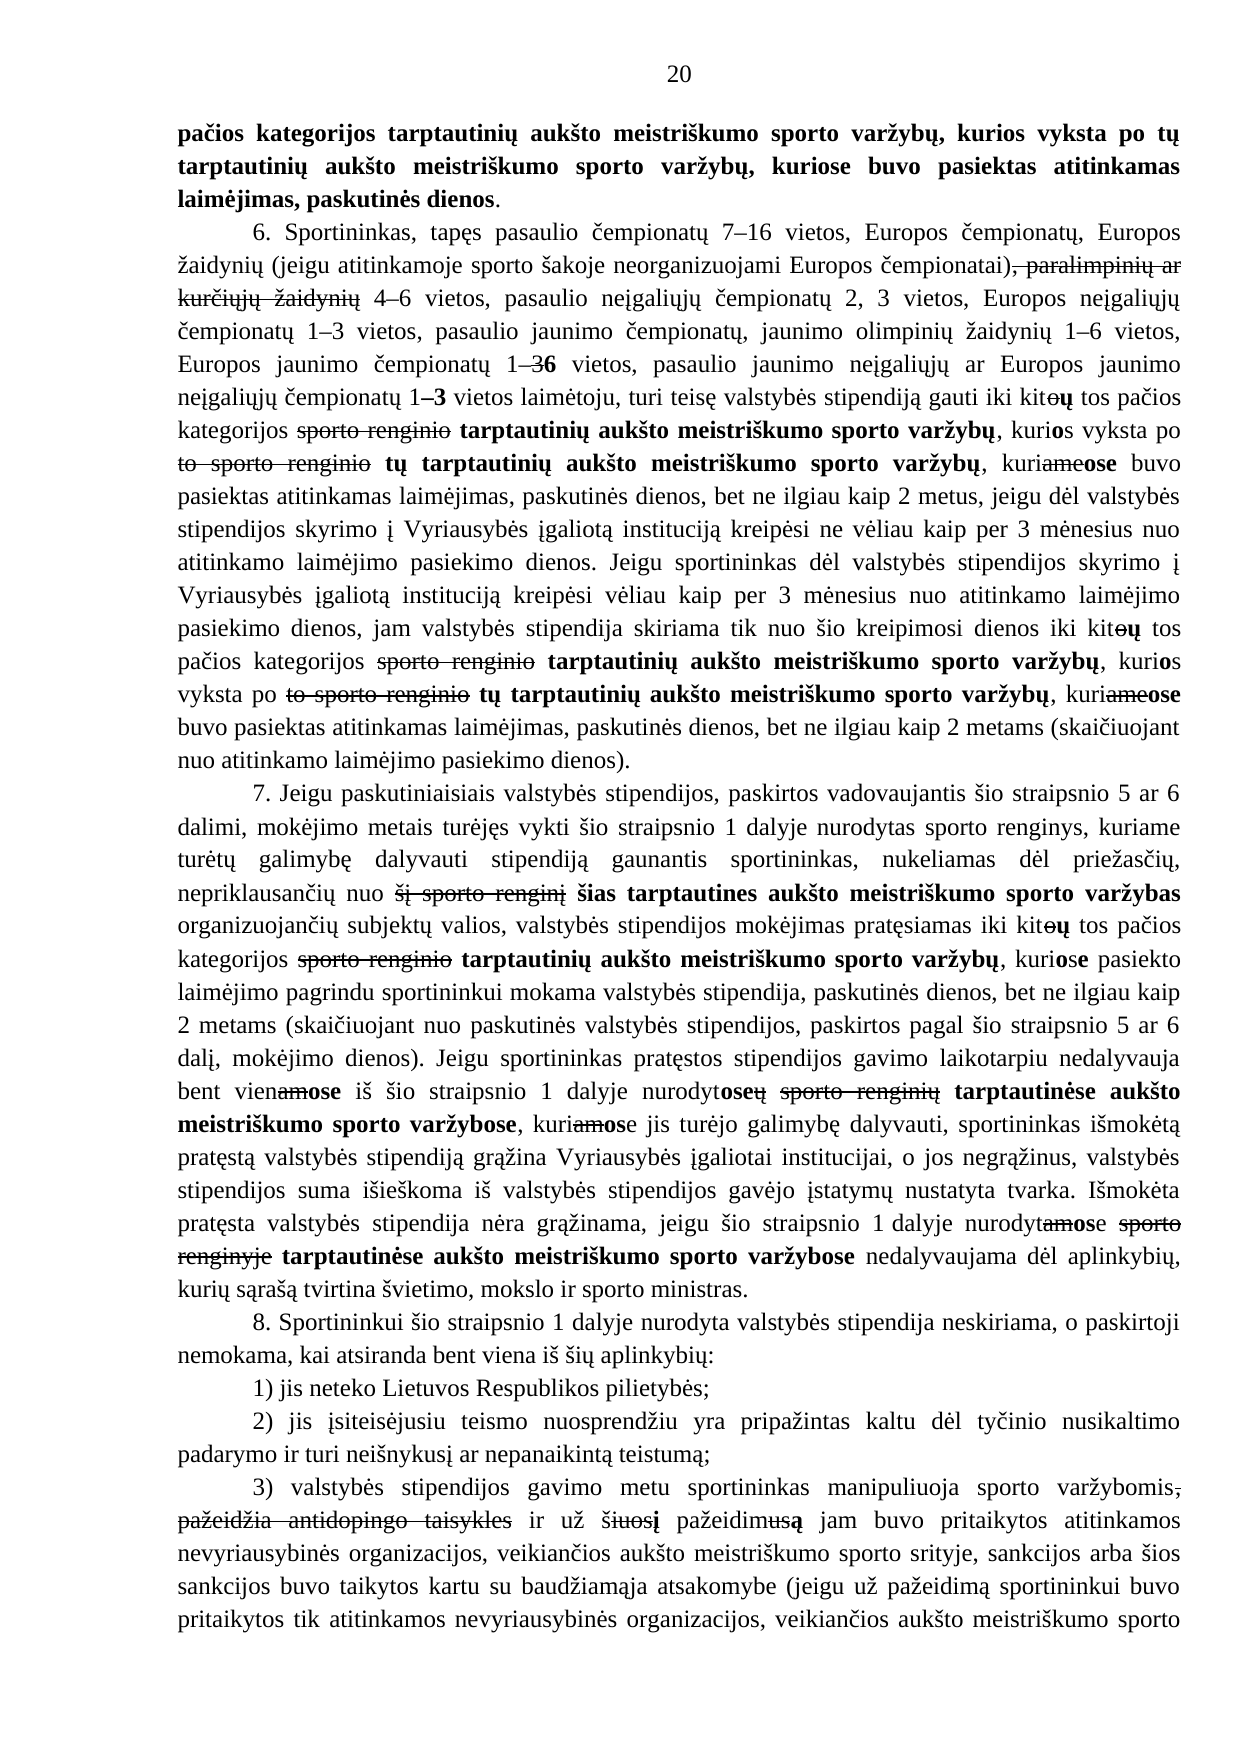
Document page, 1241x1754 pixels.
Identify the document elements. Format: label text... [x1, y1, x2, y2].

text 1) jis neteko Lietuvos Respublikos pilietybės; [177, 1373, 1181, 1402]
text 2) jis įsiteisėjusiu teismo nuosprendžiu yra pripažintas kaltu dėl tyčinio nusikaltimo padarymo ir turi neišnykusį ar nepanaikintą teistumą; [177, 1406, 1181, 1468]
text 8. Sportininkui šio straipsnio 1 dalyje nurodyta valstybės stipendija neskiriama, o paskirtoji nemokama, kai atsiranda bent viena iš šių aplinkybių: [177, 1307, 1181, 1369]
text 7. Jeigu paskutiniaisiais valstybės stipendijos, paskirtos vadovaujantis šio straipsnio 5 ar 6 dalimi, mokėjimo metais turėjęs vykti šio straipsnio 1 dalyje nurodytas sporto renginys, kuriame turėtų galimybę dalyvauti stipendiją gaunantis sportininkas, nukeliamas dėl priežasčių, nepriklausančių nuo šį sporto renginį šias tarptautines aukšto meistriškumo sporto varžybas organizuojančių subjektų valios, valstybės stipendijos mokėjimas pratęsiamas iki kitoų tos pačios kategorijos sporto renginio tarptautinių aukšto meistriškumo sporto varžybų, kuriose pasiekto laimėjimo pagrindu sportininkui mokama valstybės stipendija, paskutinės dienos, bet ne ilgiau kaip 2 metams (skaičiuojant nuo paskutinės valstybės stipendijos, paskirtos pagal šio straipsnio 5 ar 6 dalį, mokėjimo dienos). Jeigu sportininkas pratęstos stipendijos gavimo laikotarpiu nedalyvauja bent vienamose iš šio straipsnio 1 dalyje nurodytoseų sporto renginių tarptautinėse aukšto meistriškumo sporto varžybose, kuriamose jis turėjo galimybę dalyvauti, sportininkas išmokėtą pratęstą valstybės stipendiją grąžina Vyriausybės įgaliotai institucijai, o jos negrąžinus, valstybės stipendijos suma išieškoma iš valstybės stipendijos gavėjo įstatymų nustatyta tvarka. Išmokėta pratęsta valstybės stipendija nėra grąžinama, jeigu šio straipsnio 1 dalyje nurodytamose sporto renginyje tarptautinėse aukšto meistriškumo sporto varžybose nedalyvaujama dėl aplinkybių, kurių sąrašą tvirtina švietimo, mokslo ir sporto ministras. [177, 778, 1181, 1303]
text pačios kategorijos tarptautinių aukšto meistriškumo sporto varžybų, kurios vyksta po tų tarptautinių aukšto meistriškumo sporto varžybų, kuriose buvo pasiektas atitinkamas laimėjimas, paskutinės dienos. [177, 118, 1181, 213]
text 3) valstybės stipendijos gavimo metu sportininkas manipuliuoja sporto varžybomis, pažeidžia antidopingo taisykles ir už šiuosį pažeidimusą jam buvo pritaikytos atitinkamos nevyriausybinės organizacijos, veikiančios aukšto meistriškumo sporto srityje, sankcijos arba šios sankcijos buvo taikytos kartu su baudžiamąja atsakomybe (jeigu už pažeidimą sportininkui buvo pritaikytos tik atitinkamos nevyriausybinės organizacijos, veikiančios aukšto meistriškumo sporto [177, 1472, 1181, 1633]
text 6. Sportininkas, tapęs pasaulio čempionatų 7–16 vietos, Europos čempionatų, Europos žaidynių (jeigu atitinkamoje sporto šakoje neorganizuojami Europos čempionatai), paralimpinių ar kurčiųjų žaidynių 4–6 vietos, pasaulio neįgaliųjų čempionatų 2, 3 vietos, Europos neįgaliųjų čempionatų 1–3 vietos, pasaulio jaunimo čempionatų, jaunimo olimpinių žaidynių 1–6 vietos, Europos jaunimo čempionatų 1–36 vietos, pasaulio jaunimo neįgaliųjų ar Europos jaunimo neįgaliųjų čempionatų 1–3 vietos laimėtoju, turi teisę valstybės stipendiją gauti iki kitoų tos pačios kategorijos sporto renginio tarptautinių aukšto meistriškumo sporto varžybų, kurios vyksta po to sporto renginio tų tarptautinių aukšto meistriškumo sporto varžybų, kuriameose buvo pasiektas atitinkamas laimėjimas, paskutinės dienos, bet ne ilgiau kaip 2 metus, jeigu dėl valstybės stipendijos skyrimo į Vyriausybės įgaliotą instituciją kreipėsi ne vėliau kaip per 3 mėnesius nuo atitinkamo laimėjimo pasiekimo dienos. Jeigu sportininkas dėl valstybės stipendijos skyrimo į Vyriausybės įgaliotą instituciją kreipėsi vėliau kaip per 3 mėnesius nuo atitinkamo laimėjimo pasiekimo dienos, jam valstybės stipendija skiriama tik nuo šio kreipimosi dienos iki kitoų tos pačios kategorijos sporto renginio tarptautinių aukšto meistriškumo sporto varžybų, kurios vyksta po to sporto renginio tų tarptautinių aukšto meistriškumo sporto varžybų, kuriameose buvo pasiektas atitinkamas laimėjimas, paskutinės dienos, bet ne ilgiau kaip 2 metams (skaičiuojant nuo atitinkamo laimėjimo pasiekimo dienos). [177, 217, 1181, 774]
